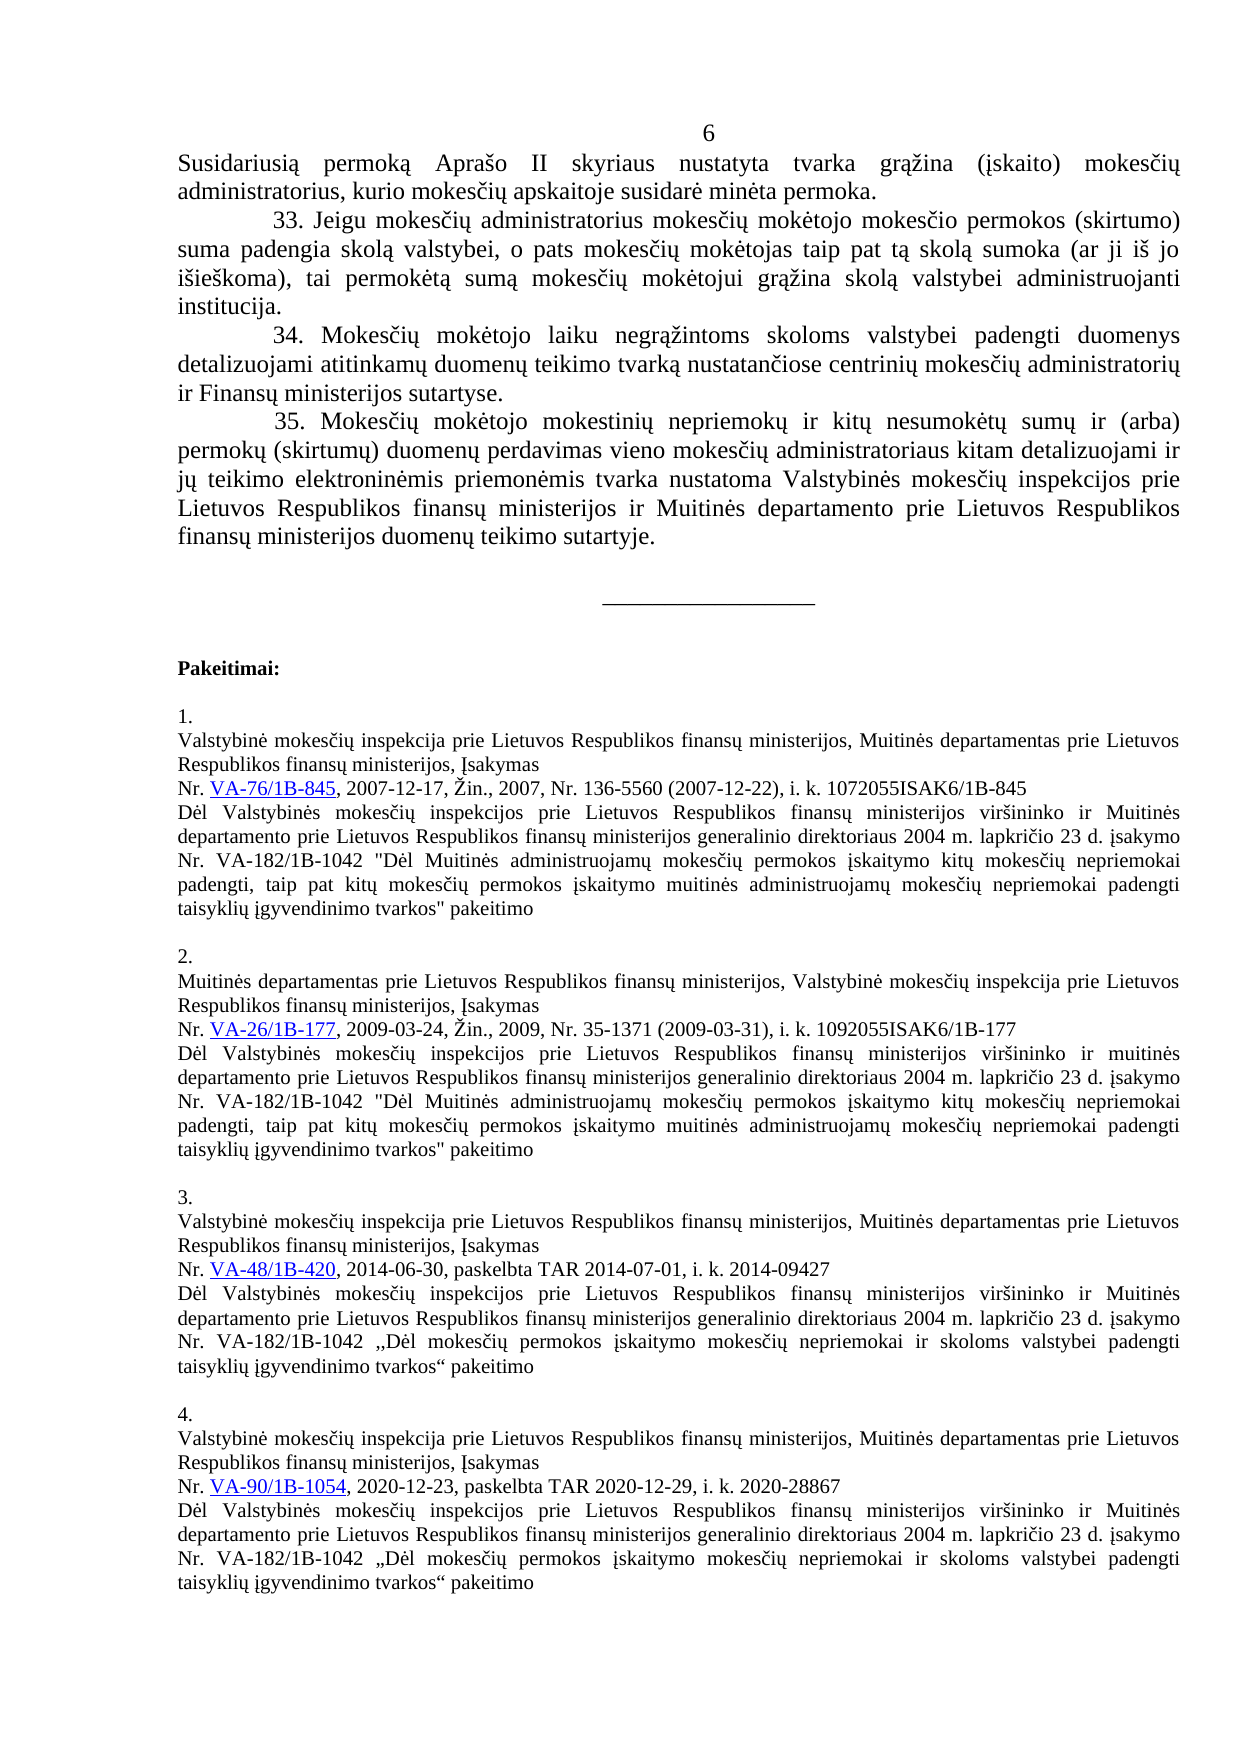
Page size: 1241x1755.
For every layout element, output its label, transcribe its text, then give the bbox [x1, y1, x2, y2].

text 33. Jeigu mokesčių administratorius mokesčių mokėtojo mokesčio permokos (skirtumo) suma padengia skolą valstybei, o pats mokesčių mokėtojas taip pat tą skolą sumoka (ar ji iš jo išieškoma), tai permokėtą sumą mokesčių mokėtojui grąžina skolą valstybei administruojanti institucija. [177, 205, 1181, 320]
text 3. [177, 1185, 1181, 1209]
text Nr. VA-26/1B-177, 2009-03-24, Žin., 2009, Nr. 35-1371 (2009-03-31), i. k. 1092055ISAK6/1B-177 [177, 1017, 1181, 1041]
text Nr. VA-90/1B-1054, 2020-12-23, paskelbta TAR 2020-12-29, i. k. 2020-28867 [177, 1474, 1181, 1498]
text Dėl Valstybinės mokesčių inspekcijos prie Lietuvos Respublikos finansų ministerijos viršininko ir Muitinės departamento prie Lietuvos Respublikos finansų ministerijos generalinio direktoriaus 2004 m. lapkričio 23 d. įsakymo Nr. VA-182/1B-1042 ,,Dėl mokesčių permokos įskaitymo mokesčių nepriemokai ir skoloms valstybei padengti taisyklių įgyvendinimo tvarkos“ pakeitimo [177, 1281, 1181, 1378]
text 35. Mokesčių mokėtojo mokestinių nepriemokų ir kitų nesumokėtų sumų ir (arba) permokų (skirtumų) duomenų perdavimas vieno mokesčių administratoriaus kitam detalizuojami ir jų teikimo elektroninėmis priemonėmis tvarka nustatoma Valstybinės mokesčių inspekcijos prie Lietuvos Respublikos finansų ministerijos ir Muitinės departamento prie Lietuvos Respublikos finansų ministerijos duomenų teikimo sutartyje. [177, 406, 1181, 550]
text Muitinės departamentas prie Lietuvos Respublikos finansų ministerijos, Valstybinė mokesčių inspekcija prie Lietuvos Respublikos finansų ministerijos, Įsakymas [177, 968, 1181, 1017]
text Susidariusią permoką Aprašo II skyriaus nustatyta tvarka grąžina (įskaito) mokesčių administratorius, kurio mokesčių apskaitoje susidarė minėta permoka. [177, 148, 1181, 205]
text Nr. VA-48/1B-420, 2014-06-30, paskelbta TAR 2014-07-01, i. k. 2014-09427 [177, 1257, 1181, 1281]
text 4. [177, 1402, 1181, 1426]
text Pakeitimai: [177, 656, 1181, 680]
text Valstybinė mokesčių inspekcija prie Lietuvos Respublikos finansų ministerijos, Muitinės departamentas prie Lietuvos Respublikos finansų ministerijos, Įsakymas [177, 1209, 1181, 1257]
text 1. [177, 704, 1181, 728]
text 34. Mokesčių mokėtojo laiku negrąžintoms skoloms valstybei padengti duomenys detalizuojami atitinkamų duomenų teikimo tvarką nustatančiose centrinių mokesčių administratorių ir Finansų ministerijos sutartyse. [177, 320, 1181, 406]
text 2. [177, 944, 1181, 968]
text Valstybinė mokesčių inspekcija prie Lietuvos Respublikos finansų ministerijos, Muitinės departamentas prie Lietuvos Respublikos finansų ministerijos, Įsakymas [177, 1426, 1181, 1474]
text Nr. VA-76/1B-845, 2007-12-17, Žin., 2007, Nr. 136-5560 (2007-12-22), i. k. 1072055ISAK6/1B-845 [177, 776, 1181, 800]
text Valstybinė mokesčių inspekcija prie Lietuvos Respublikos finansų ministerijos, Muitinės departamentas prie Lietuvos Respublikos finansų ministerijos, Įsakymas [177, 728, 1181, 776]
text Dėl Valstybinės mokesčių inspekcijos prie Lietuvos Respublikos finansų ministerijos viršininko ir muitinės departamento prie Lietuvos Respublikos finansų ministerijos generalinio direktoriaus 2004 m. lapkričio 23 d. įsakymo Nr. VA-182/1B-1042 "Dėl Muitinės administruojamų mokesčių permokos įskaitymo kitų mokesčių nepriemokai padengti, taip pat kitų mokesčių permokos įskaitymo muitinės administruojamų mokesčių nepriemokai padengti taisyklių įgyvendinimo tvarkos" pakeitimo [177, 1041, 1181, 1161]
text _________________ [177, 579, 1181, 608]
text Dėl Valstybinės mokesčių inspekcijos prie Lietuvos Respublikos finansų ministerijos viršininko ir Muitinės departamento prie Lietuvos Respublikos finansų ministerijos generalinio direktoriaus 2004 m. lapkričio 23 d. įsakymo Nr. VA-182/1B-1042 „Dėl mokesčių permokos įskaitymo mokesčių nepriemokai ir skoloms valstybei padengti taisyklių įgyvendinimo tvarkos“ pakeitimo [177, 1498, 1181, 1594]
text Dėl Valstybinės mokesčių inspekcijos prie Lietuvos Respublikos finansų ministerijos viršininko ir Muitinės departamento prie Lietuvos Respublikos finansų ministerijos generalinio direktoriaus 2004 m. lapkričio 23 d. įsakymo Nr. VA-182/1B-1042 "Dėl Muitinės administruojamų mokesčių permokos įskaitymo kitų mokesčių nepriemokai padengti, taip pat kitų mokesčių permokos įskaitymo muitinės administruojamų mokesčių nepriemokai padengti taisyklių įgyvendinimo tvarkos" pakeitimo [177, 800, 1181, 920]
